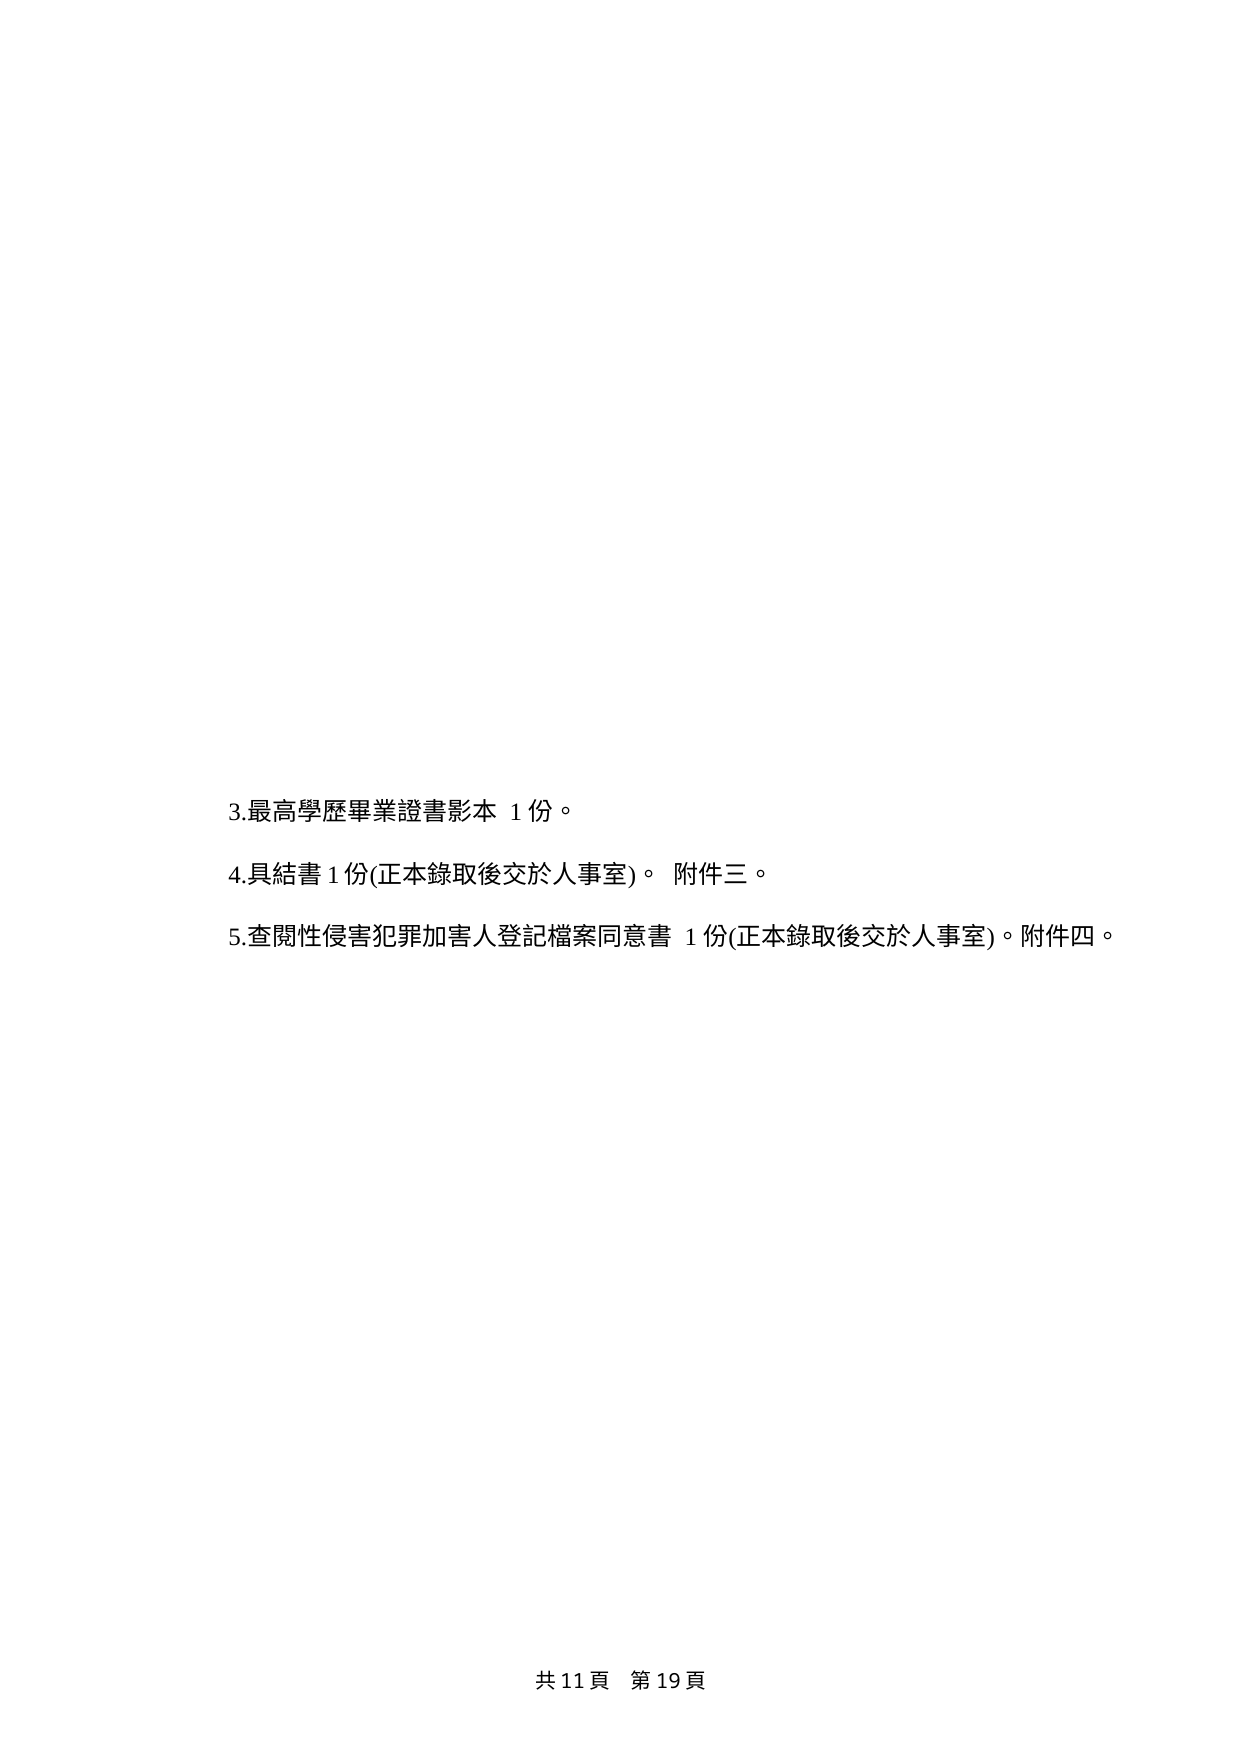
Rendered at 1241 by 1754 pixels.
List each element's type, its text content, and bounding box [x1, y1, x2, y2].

text 3.最高學歷畢業證書影本 1 份。 [228, 768, 1122, 831]
text 4.具結書1份(正本錄取後交於人事室)。 附件三。 [228, 831, 1122, 893]
text 5.查閱性侵害犯罪加害人登記檔案同意書 1 份(正本錄取後交於人事室)。附件四。 [228, 893, 1122, 956]
